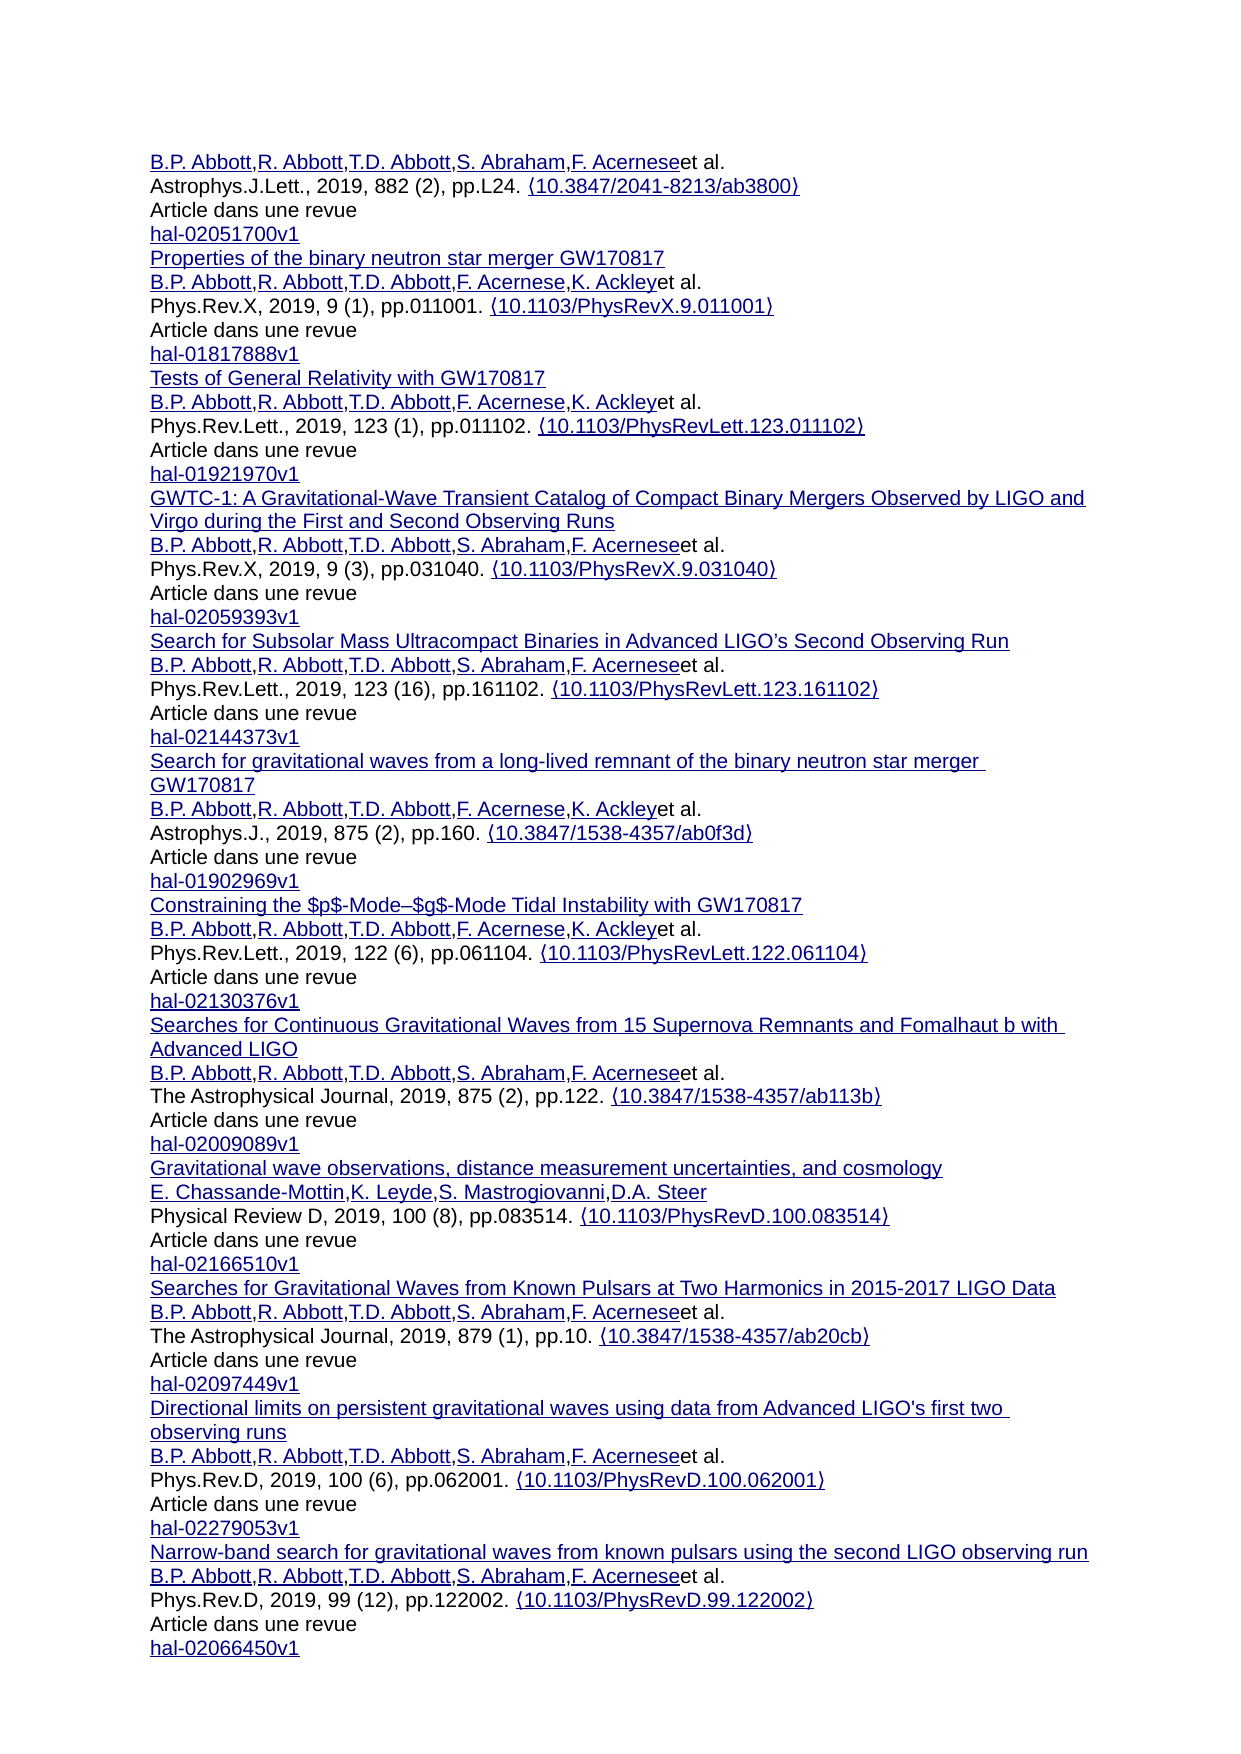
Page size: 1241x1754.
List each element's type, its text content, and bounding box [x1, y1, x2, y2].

table_cell Constraining the $p$-Mode–$g$-Mode Tidal Instability with GW170817 B.P. Abbott,R. Abbott,T.D. Abbott,F. Acernese,K. Ackleyet al. Phys.Rev.Lett., 2019, 122 (6), pp.061104. ⟨10.1103/PhysRevLett.122.061104⟩ Article dans une revue hal-02130376v1 [150, 893, 1090, 1012]
table_cell Narrow-band search for gravitational waves from known pulsars using the second LIGO observing run B.P. Abbott,R. Abbott,T.D. Abbott,S. Abraham,F. Acerneseet al. Phys.Rev.D, 2019, 99 (12), pp.122002. ⟨10.1103/PhysRevD.99.122002⟩ Article dans une revue hal-02066450v1 [150, 1540, 1090, 1659]
table_cell Properties of the binary neutron star merger GW170817 B.P. Abbott,R. Abbott,T.D. Abbott,F. Acernese,K. Ackleyet al. Phys.Rev.X, 2019, 9 (1), pp.011001. ⟨10.1103/PhysRevX.9.011001⟩ Article dans une revue hal-01817888v1 [150, 246, 1090, 366]
table_cell Gravitational wave observations, distance measurement uncertainties, and cosmology E. Chassande-Mottin,K. Leyde,S. Mastrogiovanni,D.A. Steer Physical Review D, 2019, 100 (8), pp.083514. ⟨10.1103/PhysRevD.100.083514⟩ Article dans une revue hal-02166510v1 [150, 1156, 1090, 1276]
table_cell Tests of General Relativity with GW170817 B.P. Abbott,R. Abbott,T.D. Abbott,F. Acernese,K. Ackleyet al. Phys.Rev.Lett., 2019, 123 (1), pp.011102. ⟨10.1103/PhysRevLett.123.011102⟩ Article dans une revue hal-01921970v1 [150, 366, 1090, 485]
table_cell Searches for Continuous Gravitational Waves from 15 Supernova Remnants and Fomalhaut b with Advanced LIGO B.P. Abbott,R. Abbott,T.D. Abbott,S. Abraham,F. Acerneseet al. The Astrophysical Journal, 2019, 875 (2), pp.122. ⟨10.3847/1538-4357/ab113b⟩ Article dans une revue hal-02009089v1 [150, 1013, 1090, 1156]
table_cell Directional limits on persistent gravitational waves using data from Advanced LIGO's first two observing runs B.P. Abbott,R. Abbott,T.D. Abbott,S. Abraham,F. Acerneseet al. Phys.Rev.D, 2019, 100 (6), pp.062001. ⟨10.1103/PhysRevD.100.062001⟩ Article dans une revue hal-02279053v1 [150, 1396, 1090, 1539]
table_cell Searches for Gravitational Waves from Known Pulsars at Two Harmonics in 2015-2017 LIGO Data B.P. Abbott,R. Abbott,T.D. Abbott,S. Abraham,F. Acerneseet al. The Astrophysical Journal, 2019, 879 (1), pp.10. ⟨10.3847/1538-4357/ab20cb⟩ Article dans une revue hal-02097449v1 [150, 1276, 1090, 1396]
table_cell B.P. Abbott,R. Abbott,T.D. Abbott,S. Abraham,F. Acerneseet al. Astrophys.J.Lett., 2019, 882 (2), pp.L24. ⟨10.3847/2041-8213/ab3800⟩ Article dans une revue hal-02051700v1 [150, 150, 1090, 246]
table_cell Search for gravitational waves from a long-lived remnant of the binary neutron star merger GW170817 B.P. Abbott,R. Abbott,T.D. Abbott,F. Acernese,K. Ackleyet al. Astrophys.J., 2019, 875 (2), pp.160. ⟨10.3847/1538-4357/ab0f3d⟩ Article dans une revue hal-01902969v1 [150, 749, 1090, 893]
table_cell Search for Subsolar Mass Ultracompact Binaries in Advanced LIGO’s Second Observing Run B.P. Abbott,R. Abbott,T.D. Abbott,S. Abraham,F. Acerneseet al. Phys.Rev.Lett., 2019, 123 (16), pp.161102. ⟨10.1103/PhysRevLett.123.161102⟩ Article dans une revue hal-02144373v1 [150, 629, 1090, 749]
table_cell GWTC-1: A Gravitational-Wave Transient Catalog of Compact Binary Mergers Observed by LIGO and Virgo during the First and Second Observing Runs B.P. Abbott,R. Abbott,T.D. Abbott,S. Abraham,F. Acerneseet al. Phys.Rev.X, 2019, 9 (3), pp.031040. ⟨10.1103/PhysRevX.9.031040⟩ Article dans une revue hal-02059393v1 [150, 485, 1090, 629]
